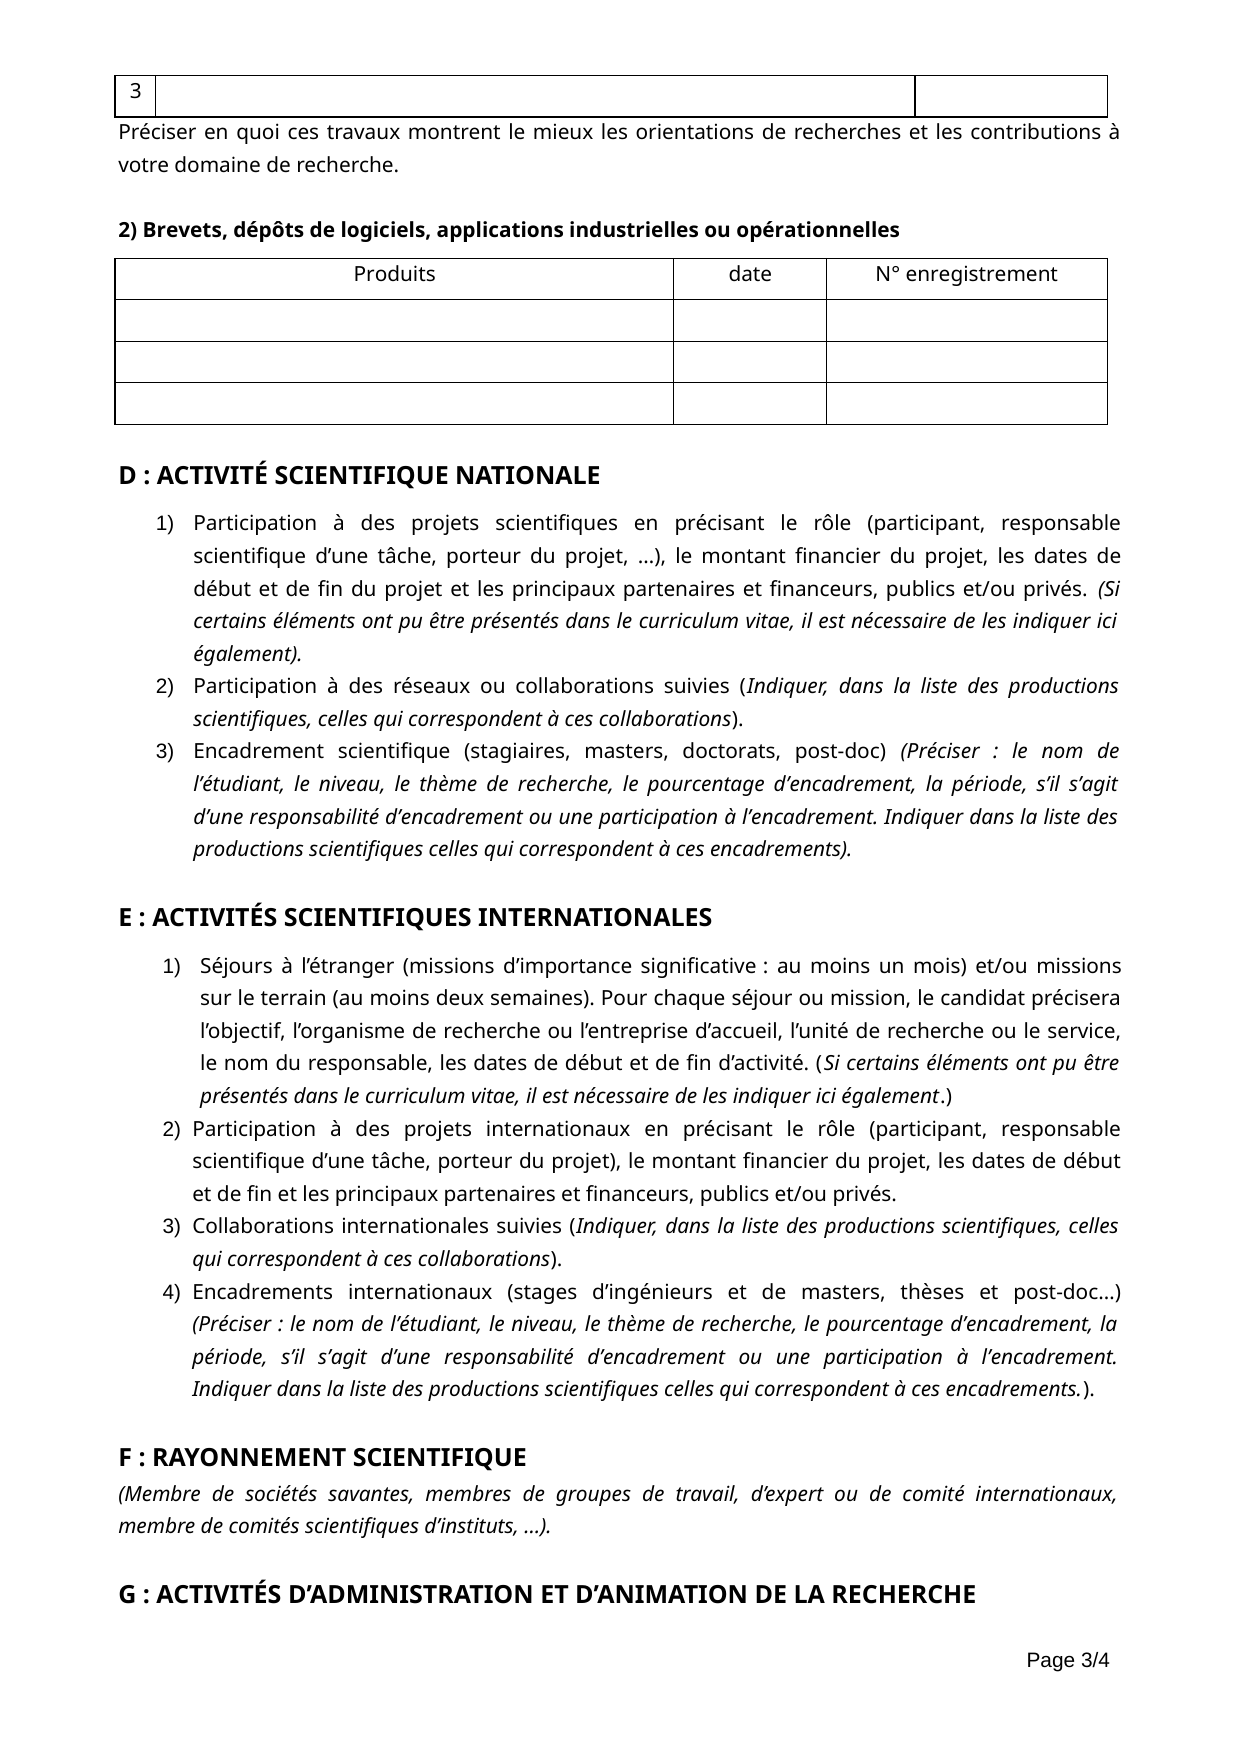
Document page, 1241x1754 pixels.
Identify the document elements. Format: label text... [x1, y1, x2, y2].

table_cell [116, 300, 673, 341]
table_cell [827, 383, 1107, 424]
table_cell [916, 76, 1107, 116]
table_cell 3 [116, 76, 155, 116]
text (Membre de sociétés savantes, membres de groupes de travail, d’expert ou de comité internationaux, membre de comités scientifiques d’instituts, …). [118, 1479, 1122, 1540]
table_cell [674, 383, 826, 424]
text G : ACTIVITÉS D’ADMINISTRATION ET D’ANIMATION DE LA RECHERCHE [118, 1577, 1122, 1611]
table_cell [827, 300, 1107, 341]
list Encadrements internationaux (stages d’ingénieurs et de masters, thèses et post-doc…) (Préciser : le nom de l’étudiant, le niveau, le thème de recherche, le pourcentage d’encadrement, la période, s’il s’agit d’une responsabilité d’encadrement ou une participation à l’encadrement. Indiquer dans la liste des productions scientifiques celles qui correspondent à ces encadrements.). [162, 1277, 1122, 1403]
table_cell [116, 342, 673, 382]
text E : ACTIVITÉS SCIENTIFIQUES INTERNATIONALES [118, 900, 1122, 934]
table_cell [116, 383, 673, 424]
table_cell [674, 342, 826, 382]
list Séjours à l’étranger (missions d’importance significative : au moins un mois) et/ou missions sur le terrain (au moins deux semaines). Pour chaque séjour ou mission, le candidat précisera l’objectif, l’organisme de recherche ou l’entreprise d’accueil, l’unité de recherche ou le service, le nom du responsable, les dates de début et de fin d’activité. (Si certains éléments ont pu être présentés dans le curriculum vitae, il est nécessaire de les indiquer ici également.) [162, 951, 1122, 1109]
list Collaborations internationales suivies (Indiquer, dans la liste des productions scientifiques, celles qui correspondent à ces collaborations). [162, 1212, 1122, 1273]
table_header date [674, 259, 826, 299]
text 2) Brevets, dépôts de logiciels, applications industrielles ou opérationnelles [118, 215, 1122, 244]
list Encadrement scientifique (stagiaires, masters, doctorats, post-doc) (Préciser : le nom de l’étudiant, le niveau, le thème de recherche, le pourcentage d’encadrement, la période, s’il s’agit d’une responsabilité d’encadrement ou une participation à l’encadrement. Indiquer dans la liste des productions scientifiques celles qui correspondent à ces encadrements). [156, 737, 1122, 863]
table_cell [156, 76, 914, 116]
list Participation à des projets internationaux en précisant le rôle (participant, responsable scientifique d’une tâche, porteur du projet), le montant financier du projet, les dates de début et de fin et les principaux partenaires et financeurs, publics et/ou privés. [162, 1114, 1122, 1207]
table_cell [674, 300, 826, 341]
list Participation à des réseaux ou collaborations suivies (Indiquer, dans la liste des productions scientifiques, celles qui correspondent à ces collaborations). [156, 671, 1122, 732]
table_cell [827, 342, 1107, 382]
table_header Produits [116, 259, 673, 299]
text D : ACTIVITÉ SCIENTIFIQUE NATIONALE [118, 457, 1122, 491]
table_header N° enregistrement [827, 259, 1107, 299]
text F : RAYONNEMENT SCIENTIFIQUE [118, 1440, 1122, 1474]
text Préciser en quoi ces travaux montrent le mieux les orientations de recherches et les contributions à votre domaine de recherche. [118, 117, 1122, 178]
list Participation à des projets scientifiques en précisant le rôle (participant, responsable scientifique d’une tâche, porteur du projet, …), le montant financier du projet, les dates de début et de fin du projet et les principaux partenaires et financeurs, publics et/ou privés. (Si certains éléments ont pu être présentés dans le curriculum vitae, il est nécessaire de les indiquer ici également). [156, 508, 1122, 667]
